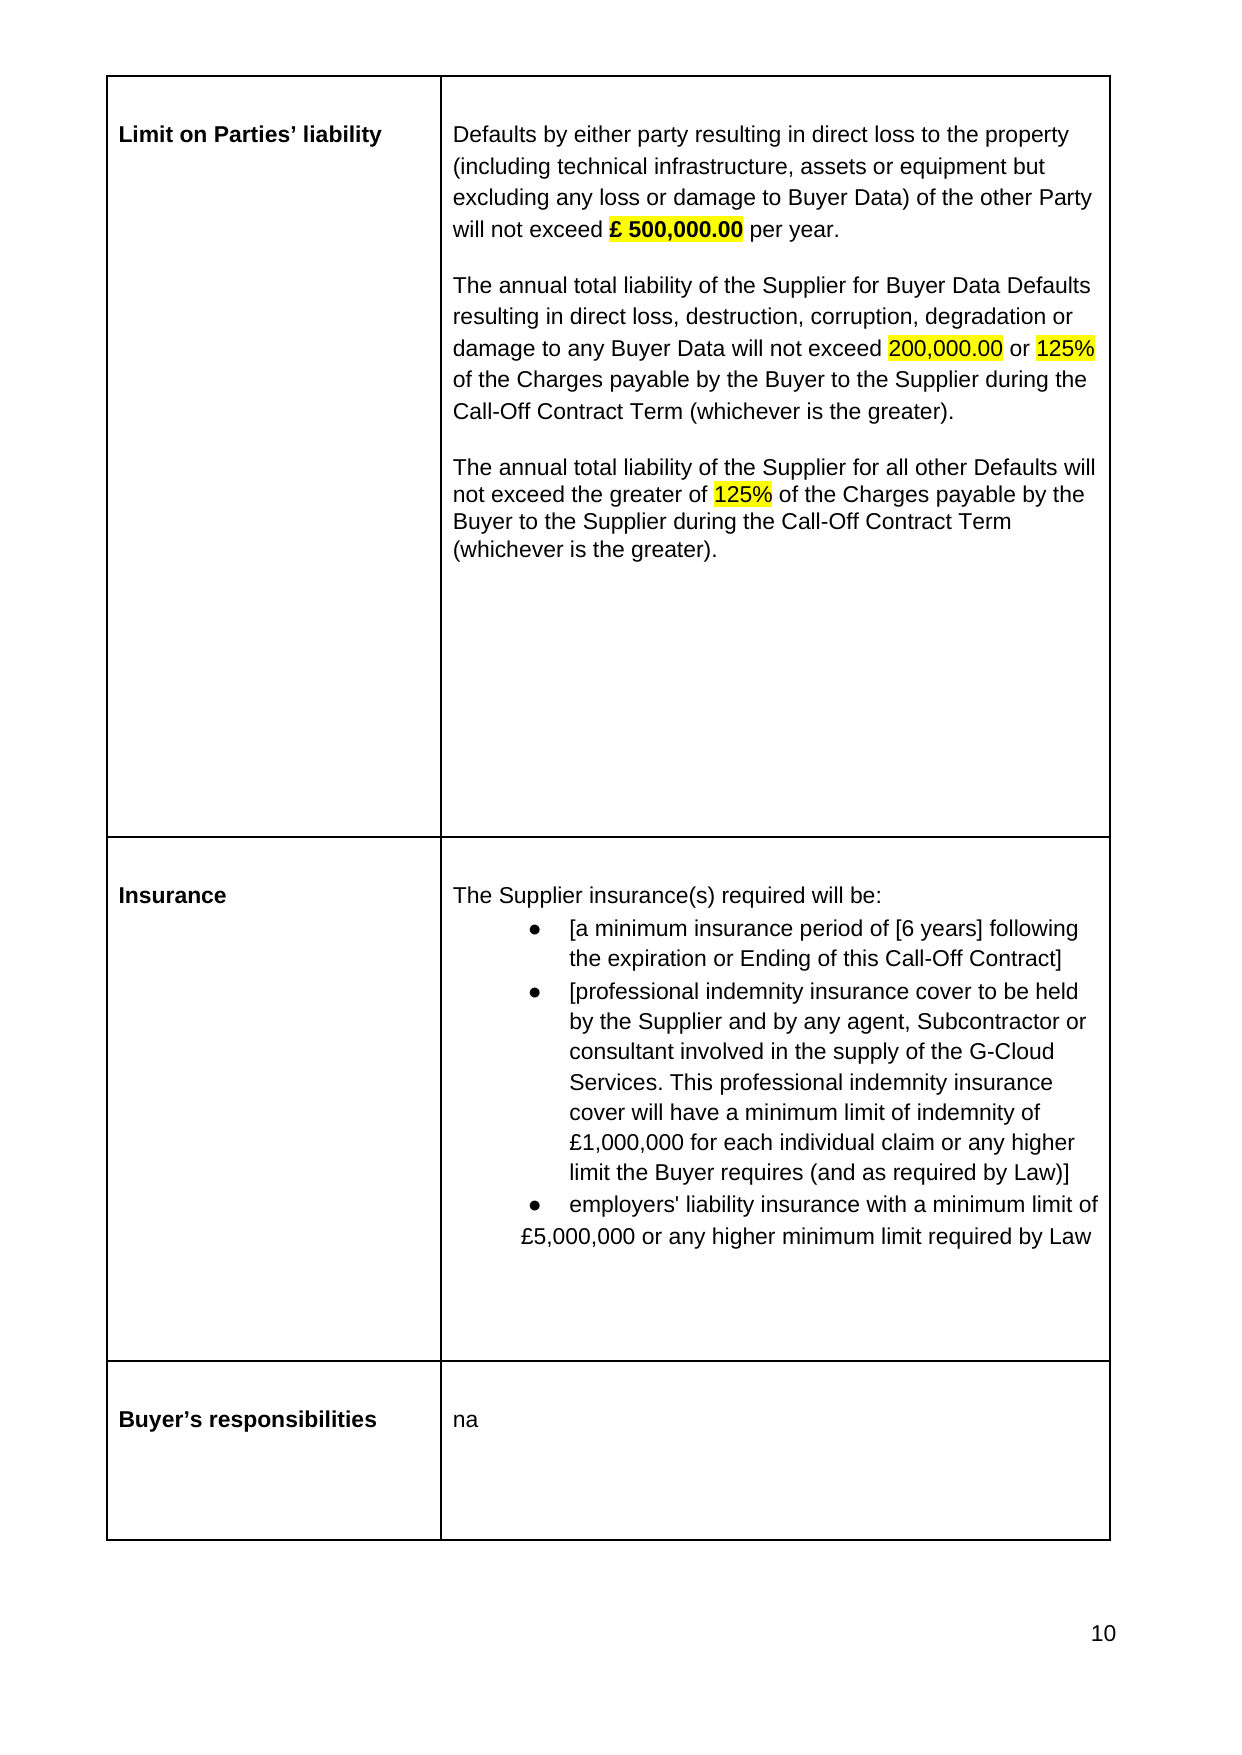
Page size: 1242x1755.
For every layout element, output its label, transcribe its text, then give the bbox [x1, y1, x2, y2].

table_cell Buyer’s responsibilities [108, 1362, 440, 1539]
table_cell na [442, 1362, 1109, 1539]
table_cell Insurance [108, 838, 440, 1359]
table_cell Limit on Parties’ liability [108, 77, 440, 836]
table_cell The Supplier insurance(s) required will be: [a minimum insurance period of [6 years] following the expiration or Ending of this Call-Off Contract] [professional indemnity insurance cover to be held by the Supplier and by any agent, Subcontractor or consultant involved in the supply of the G-Cloud Services. This professional indemnity insurance cover will have a minimum limit of indemnity of £1,000,000 for each individual claim or any higher limit the Buyer requires (and as required by Law)] employers' liability insurance with a minimum limit of £5,000,000 or any higher minimum limit required by Law [442, 838, 1109, 1359]
table_cell Defaults by either party resulting in direct loss to the property (including technical infrastructure, assets or equipment but excluding any loss or damage to Buyer Data) of the other Party will not exceed £ 500,000.00 per year. The annual total liability of the Supplier for Buyer Data Defaults resulting in direct loss, destruction, corruption, degradation or damage to any Buyer Data will not exceed 200,000.00 or 125% of the Charges payable by the Buyer to the Supplier during the Call-Off Contract Term (whichever is the greater). The annual total liability of the Supplier for all other Defaults will not exceed the greater of 125% of the Charges payable by the Buyer to the Supplier during the Call-Off Contract Term (whichever is the greater). [442, 77, 1109, 836]
